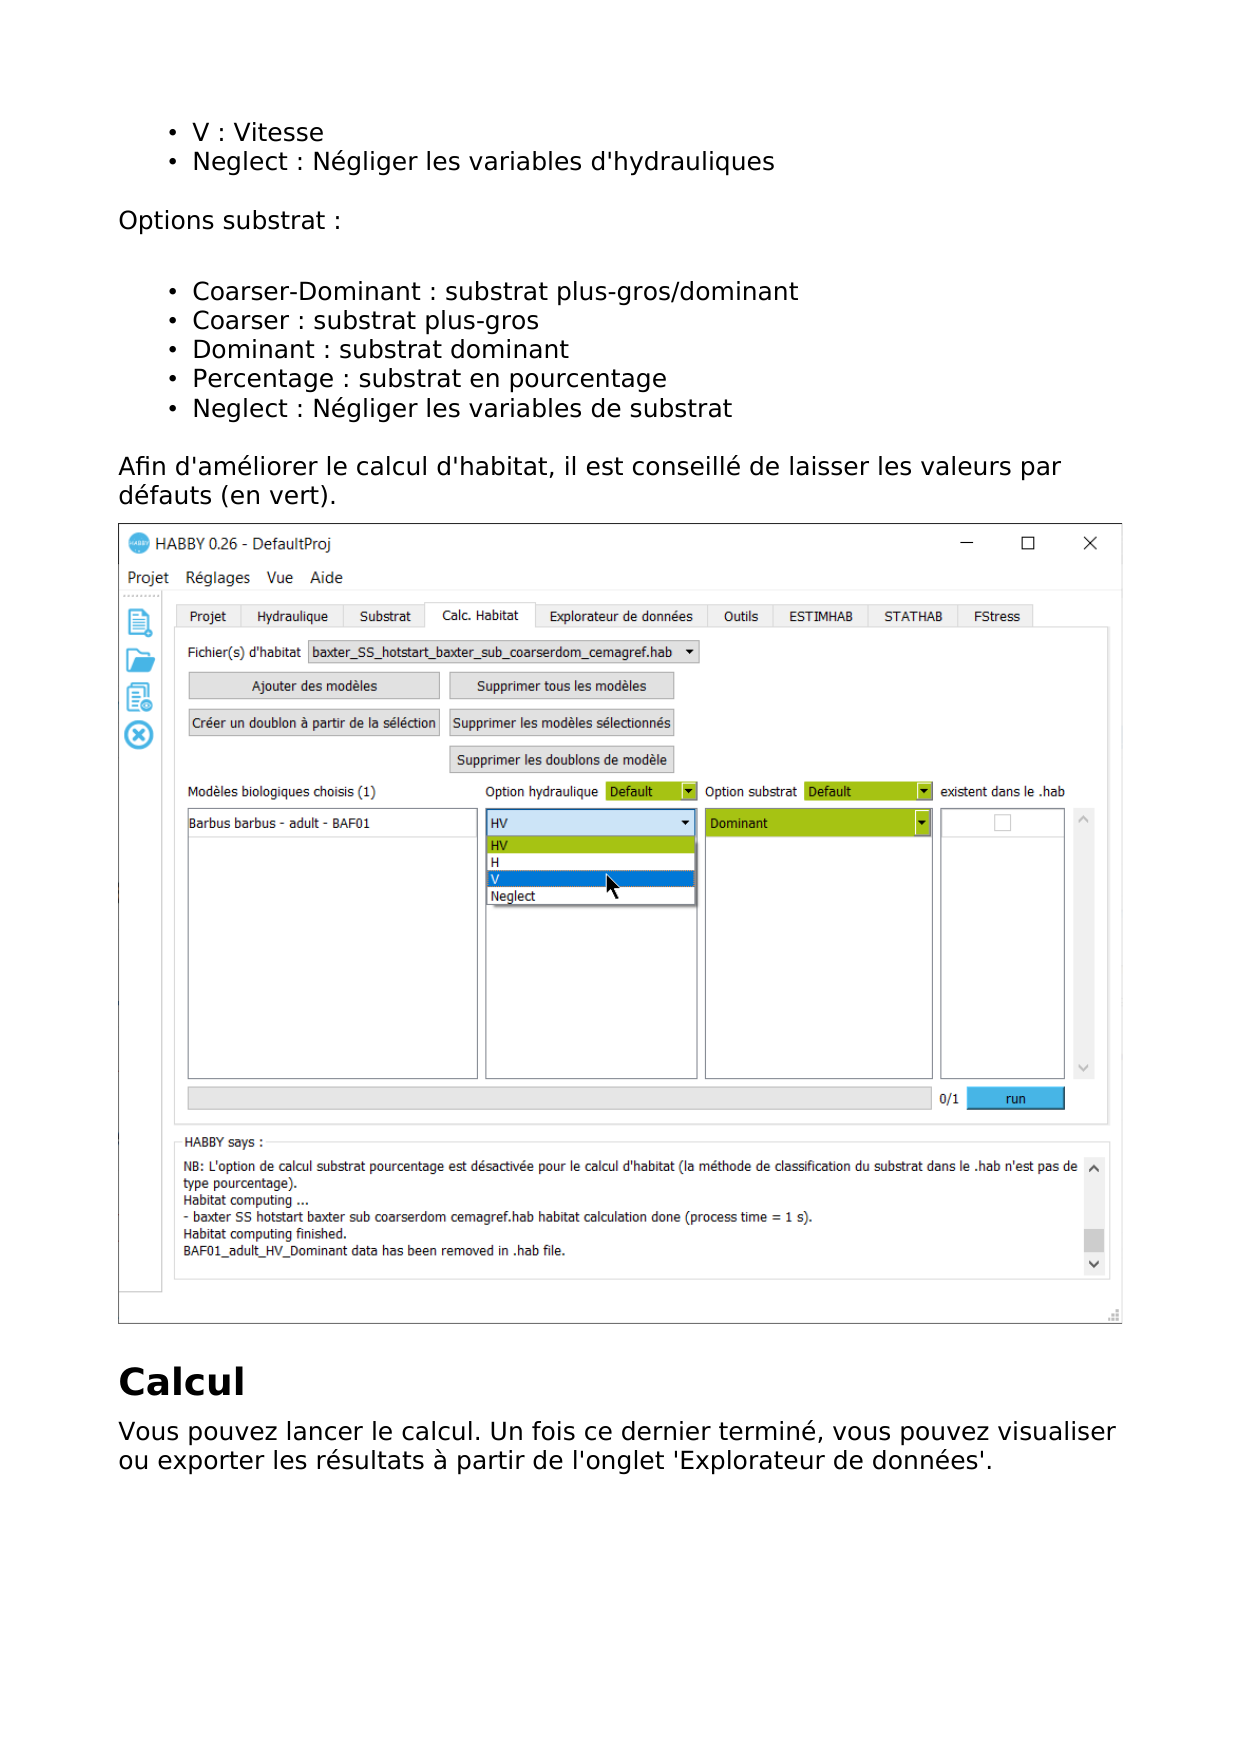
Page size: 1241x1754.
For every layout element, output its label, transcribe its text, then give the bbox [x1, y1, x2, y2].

list V : Vitesse [177, 118, 1122, 147]
subtitle Calcul [118, 1361, 1122, 1405]
list Coarser : substrat plus-gros [177, 306, 1122, 335]
text Afin d'améliorer le calcul d'habitat, il est conseillé de laisser les valeurs par défauts (en vert). [118, 452, 1122, 511]
list Percentage : substrat en pourcentage [177, 364, 1122, 394]
list Coarser-Dominant : substrat plus-gros/dominant [177, 277, 1122, 306]
list Neglect : Négliger les variables d'hydrauliques [177, 147, 1122, 176]
picture [118, 523, 1123, 1324]
text Options substrat : [118, 206, 1122, 235]
text Vous pouvez lancer le calcul. Un fois ce dernier terminé, vous pouvez visualiser ou exporter les résultats à partir de l'onglet 'Explorateur de données'. [118, 1417, 1122, 1476]
list Dominant : substrat dominant [177, 335, 1122, 364]
list Neglect : Négliger les variables de substrat [177, 394, 1122, 423]
